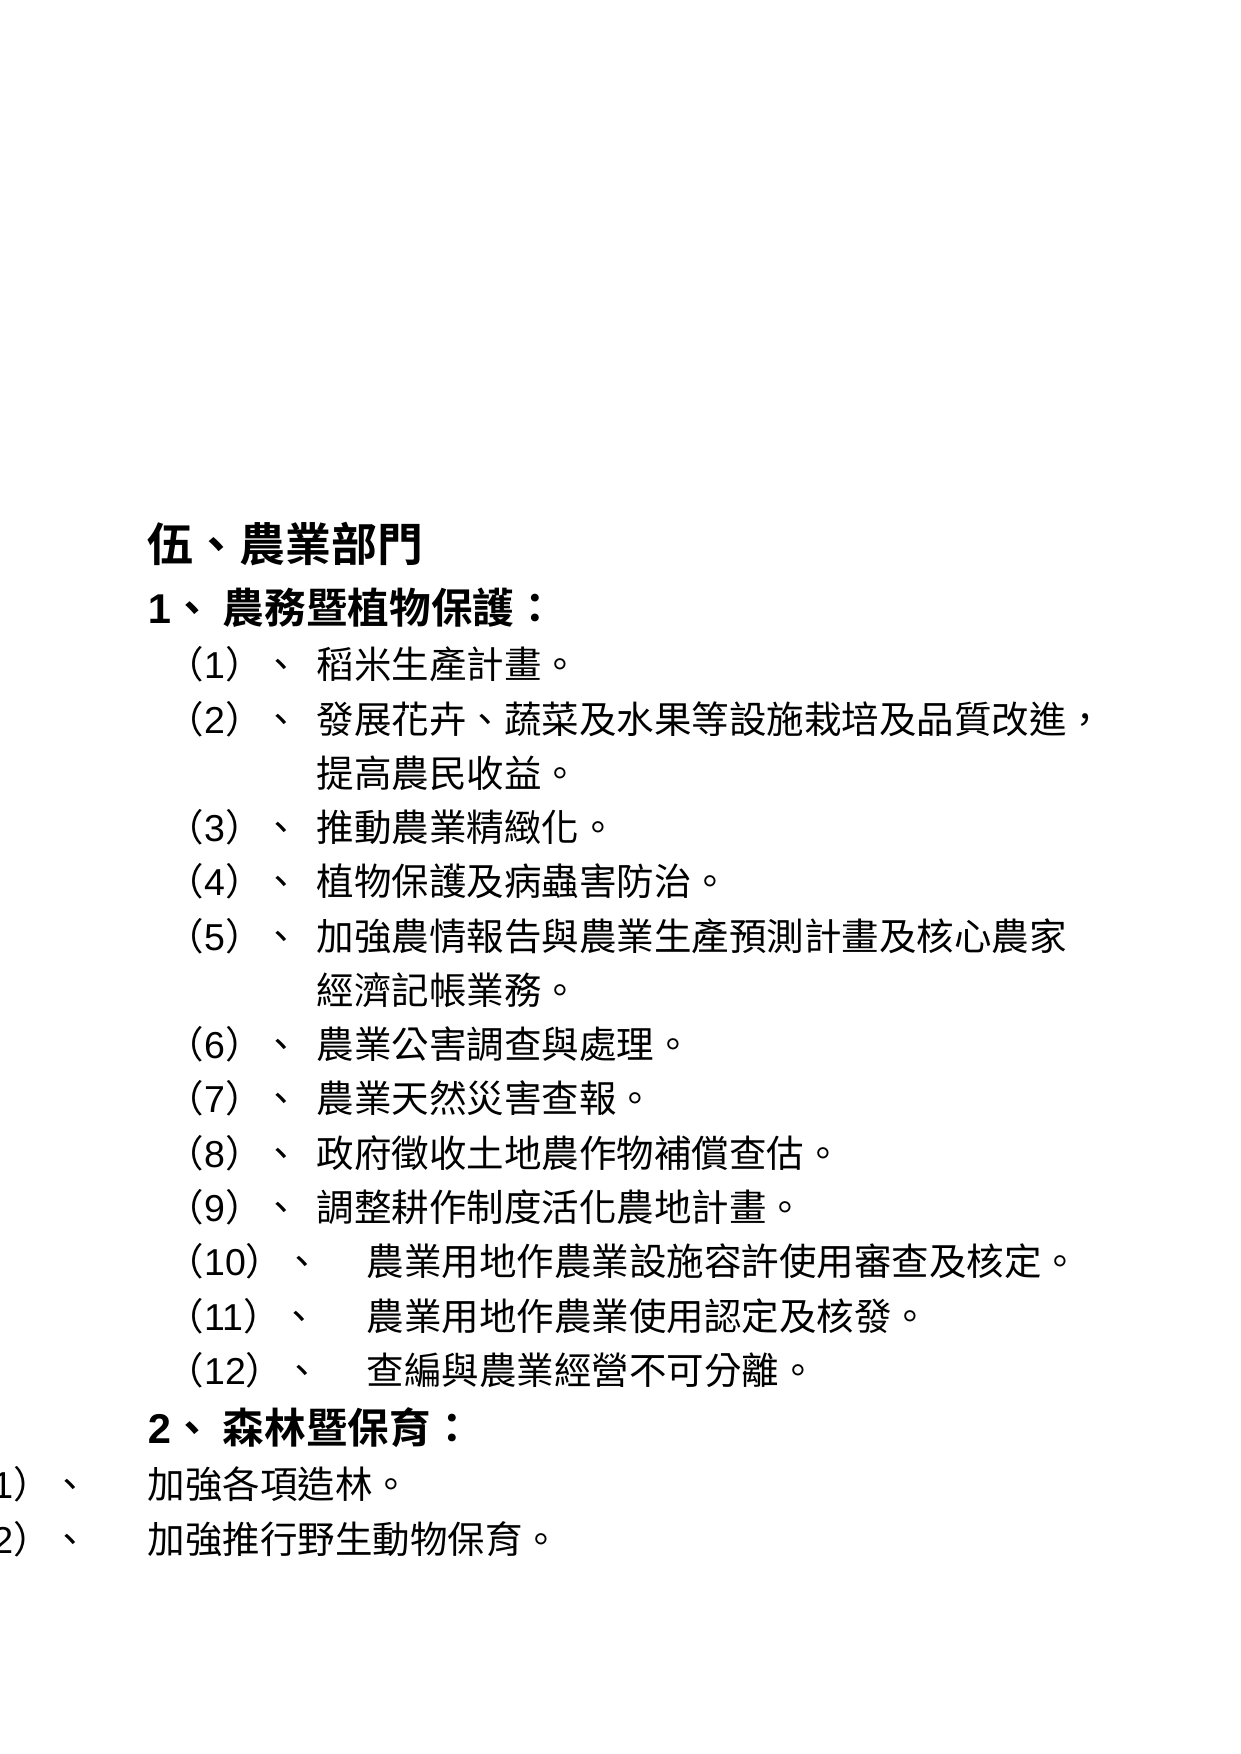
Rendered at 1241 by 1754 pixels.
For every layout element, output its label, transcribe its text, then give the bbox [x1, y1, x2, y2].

list 稻米生產計畫。 [166, 635, 1092, 689]
list 政府徵收土地農作物補償查估。 [166, 1124, 1092, 1178]
list 森林暨保育： [148, 1395, 1092, 1455]
list 加強推行野生動物保育。 [0, 1509, 1092, 1564]
text 伍、農業部門 [148, 508, 1092, 575]
list 推動農業精緻化。 [166, 798, 1092, 852]
list 查編與農業經營不可分離。 [166, 1341, 1092, 1395]
list 農業天然災害查報。 [166, 1069, 1092, 1124]
list 植物保護及病蟲害防治。 [166, 852, 1092, 907]
list 農業用地作農業設施容許使用審查及核定。 [166, 1232, 1092, 1286]
list 發展花卉、蔬菜及水果等設施栽培及品質改進，提高農民收益。 [166, 689, 1092, 798]
list 加強農情報告與農業生產預測計畫及核心農家經濟記帳業務。 [166, 907, 1092, 1015]
list 加強各項造林。 [0, 1455, 1092, 1509]
list 農業用地作農業使用認定及核發。 [166, 1286, 1092, 1341]
list 農務暨植物保護： [148, 575, 1092, 635]
list 調整耕作制度活化農地計畫。 [166, 1178, 1092, 1232]
list 農業公害調查與處理。 [166, 1015, 1092, 1069]
